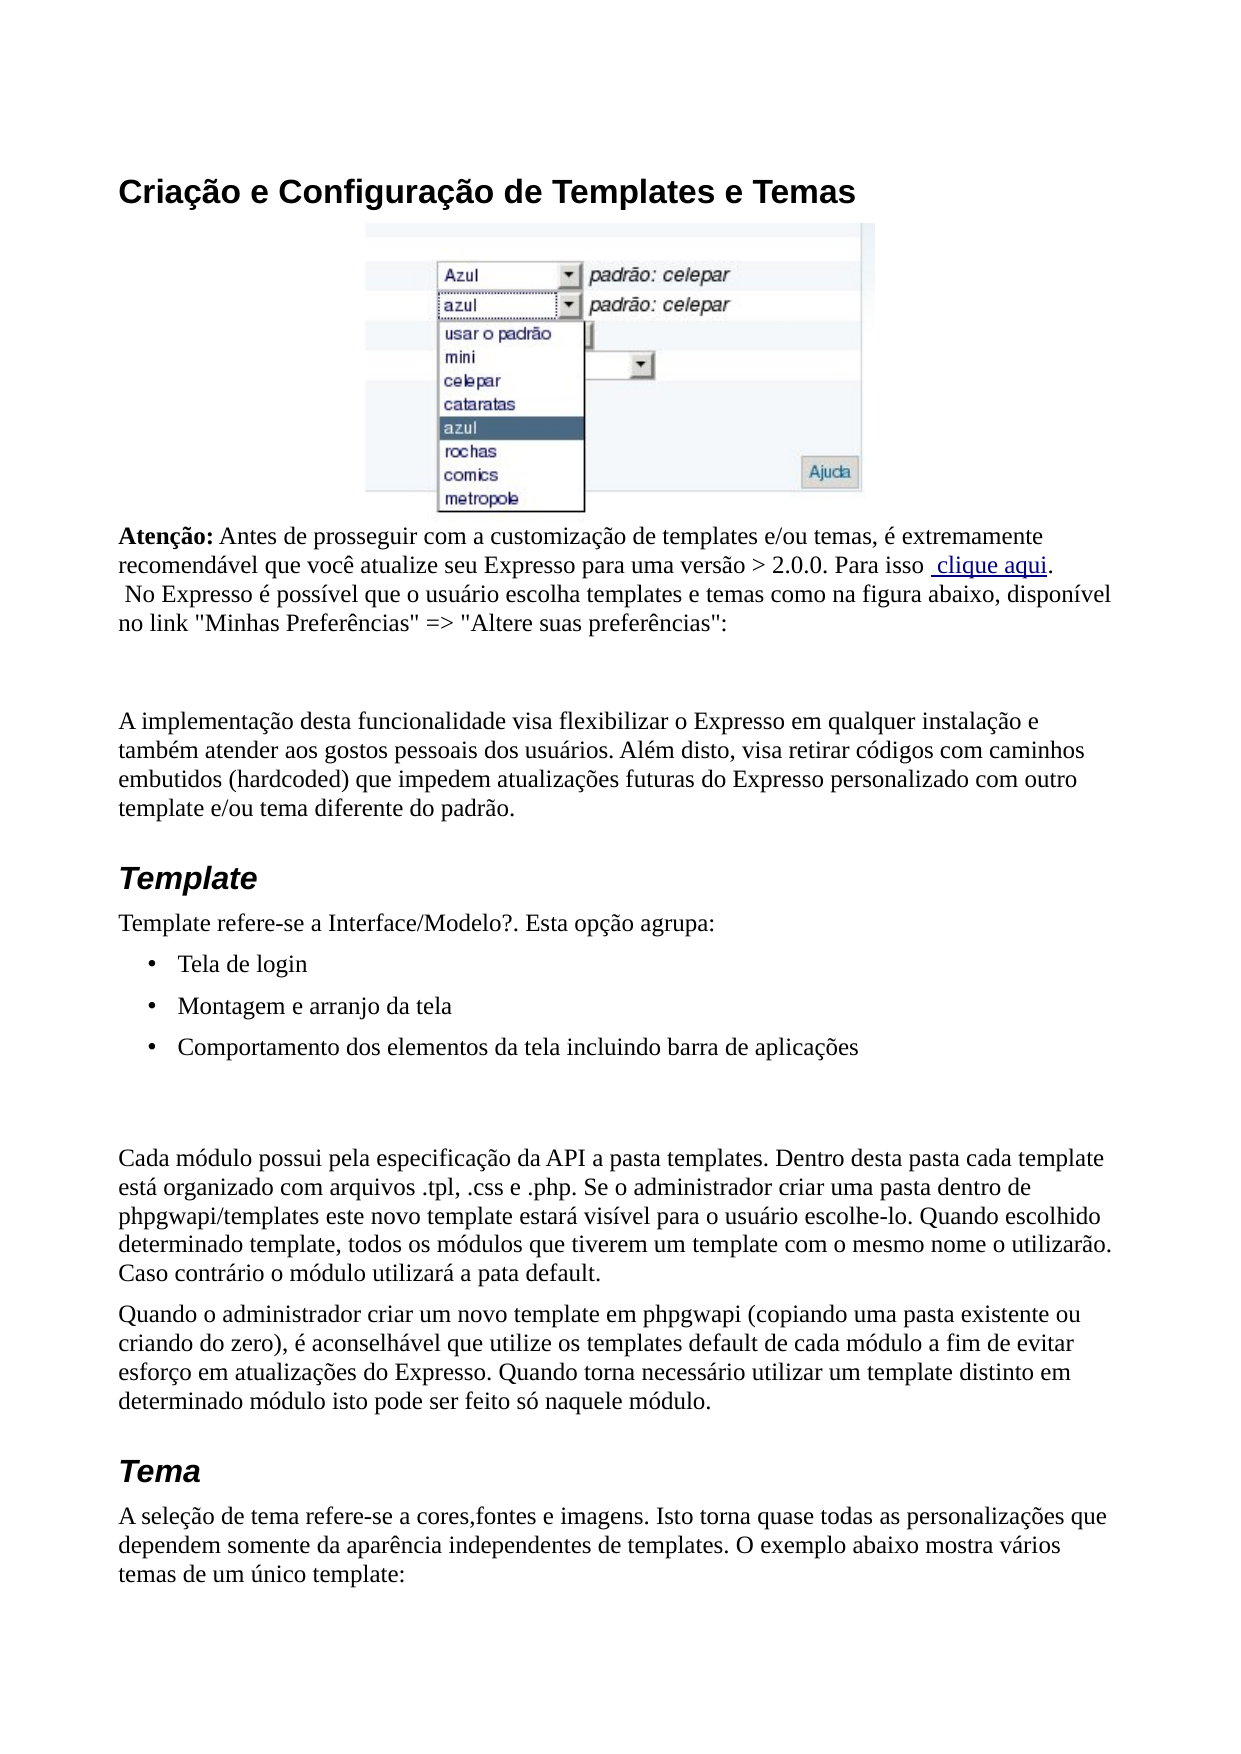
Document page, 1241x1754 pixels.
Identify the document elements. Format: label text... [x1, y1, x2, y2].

subtitle Tema [118, 1452, 1122, 1489]
list Montagem e arranjo da tela [148, 991, 1122, 1019]
text Template refere-se a Interface/Modelo?. Esta opção agrupa: [118, 908, 1122, 937]
text Quando o administrador criar um novo template em phpgwapi (copiando uma pasta existente ou criando do zero), é aconselhável que utilize os templates default de cada módulo a fim de evitar esforço em atualizações do Expresso. Quando torna necessário utilizar um template distinto em determinado módulo isto pode ser feito só naquele módulo. [118, 1299, 1122, 1414]
text A seleção de tema refere-se a cores,fontes e imagens. Isto torna quase todas as personalizações que dependem somente da aparência independentes de templates. O exemplo abaixo mostra vários temas de um único template: [118, 1501, 1122, 1588]
subtitle Template [118, 859, 1122, 896]
list Comportamento dos elementos da tela incluindo barra de aplicações [148, 1032, 1122, 1061]
text Cada módulo possui pela especificação da API a pasta templates. Dentro desta pasta cada template está organizado com arquivos .tpl, .css e .php. Se o administrador criar uma pasta dentro de phpgwapi/templates este novo template estará visível para o usuário escolhe-lo. Quando escolhido determinado template, todos os módulos que tiverem um template com o mesmo nome o utilizarão. Caso contrário o módulo utilizará a pata default. [118, 1143, 1122, 1287]
text A implementação desta funcionalidade visa flexibilizar o Expresso em qualquer instalação e também atender aos gostos pessoais dos usuários. Além disto, visa retirar códigos com caminhos embutidos (hardcoded) que impedem atualizações futuras do Expresso personalizado com outro template e/ou tema diferente do padrão. [118, 706, 1122, 821]
text Atenção: Antes de prosseguir com a customização de templates e/ou temas, é extremamente recomendável que você atualize seu Expresso para uma versão > 2.0.0. Para isso clique aqui. No Expresso é possível que o usuário escolha templates e temas como na figura abaixo, disponível no link "Minhas Preferências" => "Altere suas preferências": [118, 223, 1122, 694]
subtitle Criação e Configuração de Templates e Temas [118, 172, 1122, 211]
list Tela de login [148, 949, 1122, 978]
picture [365, 223, 875, 522]
